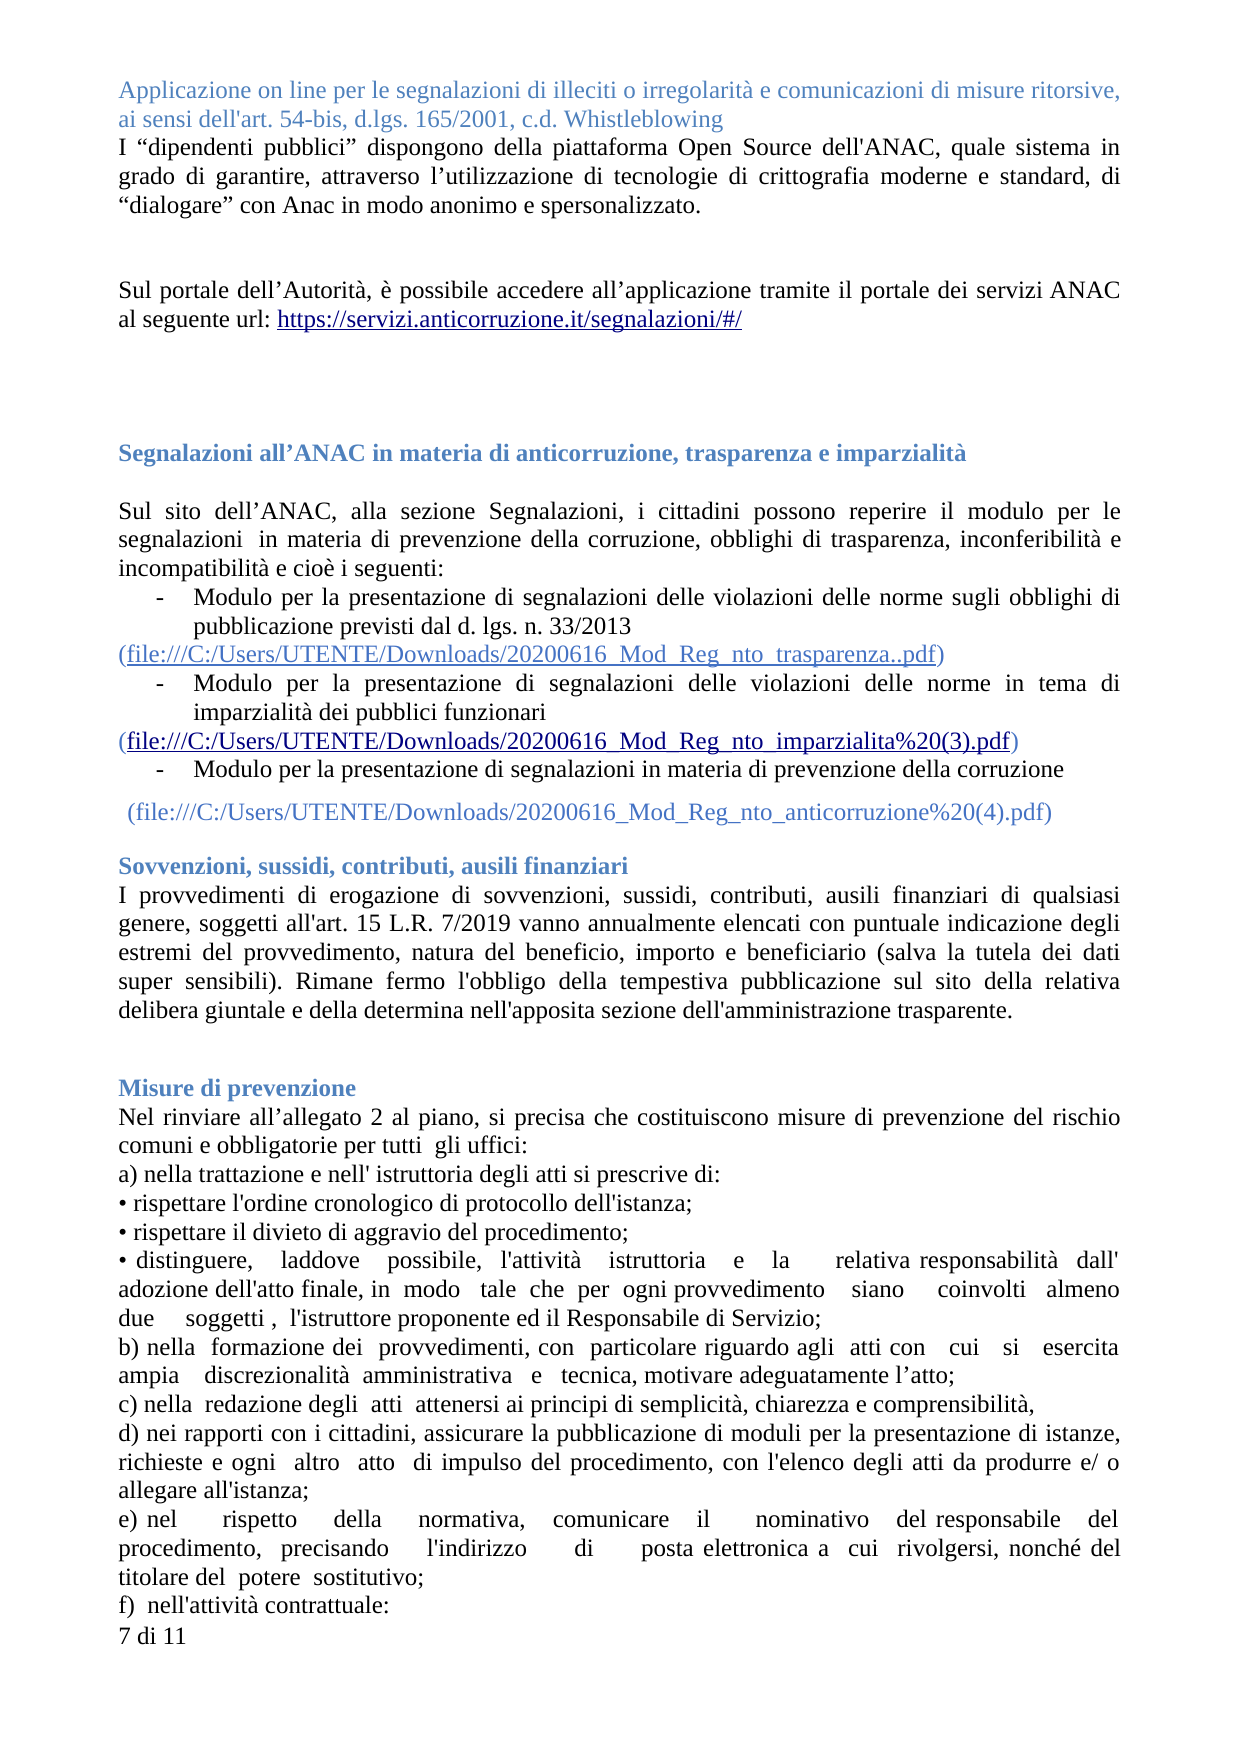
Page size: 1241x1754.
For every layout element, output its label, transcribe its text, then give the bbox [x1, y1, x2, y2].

text • rispettare il divieto di aggravio del procedimento; [118, 1217, 1122, 1246]
subtitle Misure di prevenzione [118, 1073, 1122, 1102]
text c) nella redazione degli atti attenersi ai principi di semplicità, chiarezza e comprensibilità, [118, 1389, 1122, 1418]
subtitle Sovvenzioni, sussidi, contributi, ausili finanziari [118, 851, 1122, 880]
text d) nei rapporti con i cittadini, assicurare la pubblicazione di moduli per la presentazione di istanze, richieste e ogni altro atto di impulso del procedimento, con l'elenco degli atti da produrre e/ o allegare all'istanza; [118, 1418, 1122, 1504]
text (file:///C:/Users/UTENTE/Downloads/20200616_Mod_Reg_nto_trasparenza..pdf) [118, 639, 1122, 668]
subtitle Segnalazioni all’ANAC in materia di anticorruzione, trasparenza e imparzialità [118, 438, 1122, 467]
text Sul portale dell’Autorità, è possibile accedere all’applicazione tramite il portale dei servizi ANAC al seguente url: https://servizi.anticorruzione.it/segnalazioni/#/ [118, 275, 1122, 332]
text Sul sito dell’ANAC, alla sezione Segnalazioni, i cittadini possono reperire il modulo per le segnalazioni in materia di prevenzione della corruzione, obblighi di trasparenza, inconferibilità e incompatibilità e cioè i seguenti: [118, 496, 1122, 582]
text • rispettare l'ordine cronologico di protocollo dell'istanza; [118, 1188, 1122, 1217]
subtitle Applicazione on line per le segnalazioni di illeciti o irregolarità e comunicazioni di misure ritorsive, ai sensi dell'art. 54-bis, d.lgs. 165/2001, c.d. Whistleblowing [118, 75, 1122, 132]
list Modulo per la presentazione di segnalazioni delle violazioni delle norme in tema di imparzialità dei pubblici funzionari [156, 668, 1122, 726]
text a) nella trattazione e nell' istruttoria degli atti si prescrive di: [118, 1159, 1122, 1188]
text e) nel rispetto della normativa, comunicare il nominativo del responsabile del procedimento, precisando l'indirizzo di posta elettronica a cui rivolgersi, nonché del titolare del potere sostitutivo; [118, 1504, 1122, 1591]
list Modulo per la presentazione di segnalazioni delle violazioni delle norme sugli obblighi di pubblicazione previsti dal d. lgs. n. 33/2013 [156, 582, 1122, 639]
text (file:///C:/Users/UTENTE/Downloads/20200616_Mod_Reg_nto_imparzialita%20(3).pdf) [118, 726, 1122, 754]
text (file:///C:/Users/UTENTE/Downloads/20200616_Mod_Reg_nto_anticorruzione%20(4).pdf) [118, 783, 1122, 830]
text • distinguere, laddove possibile, l'attività istruttoria e la relativa responsabilità dall' adozione dell'atto finale, in modo tale che per ogni provvedimento siano coinvolti almeno due soggetti , l'istruttore proponente ed il Responsabile di Servizio; [118, 1246, 1122, 1332]
list Modulo per la presentazione di segnalazioni in materia di prevenzione della corruzione [156, 754, 1122, 783]
text b) nella formazione dei provvedimenti, con particolare riguardo agli atti con cui si esercita ampia discrezionalità amministrativa e tecnica, motivare adeguatamente l’atto; [118, 1332, 1122, 1389]
text I “dipendenti pubblici” dispongono della piattaforma Open Source dell'ANAC, quale sistema in grado di garantire, attraverso l’utilizzazione di tecnologie di crittografia moderne e standard, di “dialogare” con Anac in modo anonimo e spersonalizzato. [118, 132, 1122, 219]
text I provvedimenti di erogazione di sovvenzioni, sussidi, contributi, ausili finanziari di qualsiasi genere, soggetti all'art. 15 L.R. 7/2019 vanno annualmente elencati con puntuale indicazione degli estremi del provvedimento, natura del beneficio, importo e beneficiario (salva la tutela dei dati super sensibili). Rimane fermo l'obbligo della tempestiva pubblicazione sul sito della relativa delibera giuntale e della determina nell'apposita sezione dell'amministrazione trasparente. [118, 880, 1122, 1023]
text Nel rinviare all’allegato 2 al piano, si precisa che costituiscono misure di prevenzione del rischio comuni e obbligatorie per tutti gli uffici: [118, 1102, 1122, 1159]
text f) nell'attività contrattuale: [118, 1591, 1122, 1619]
